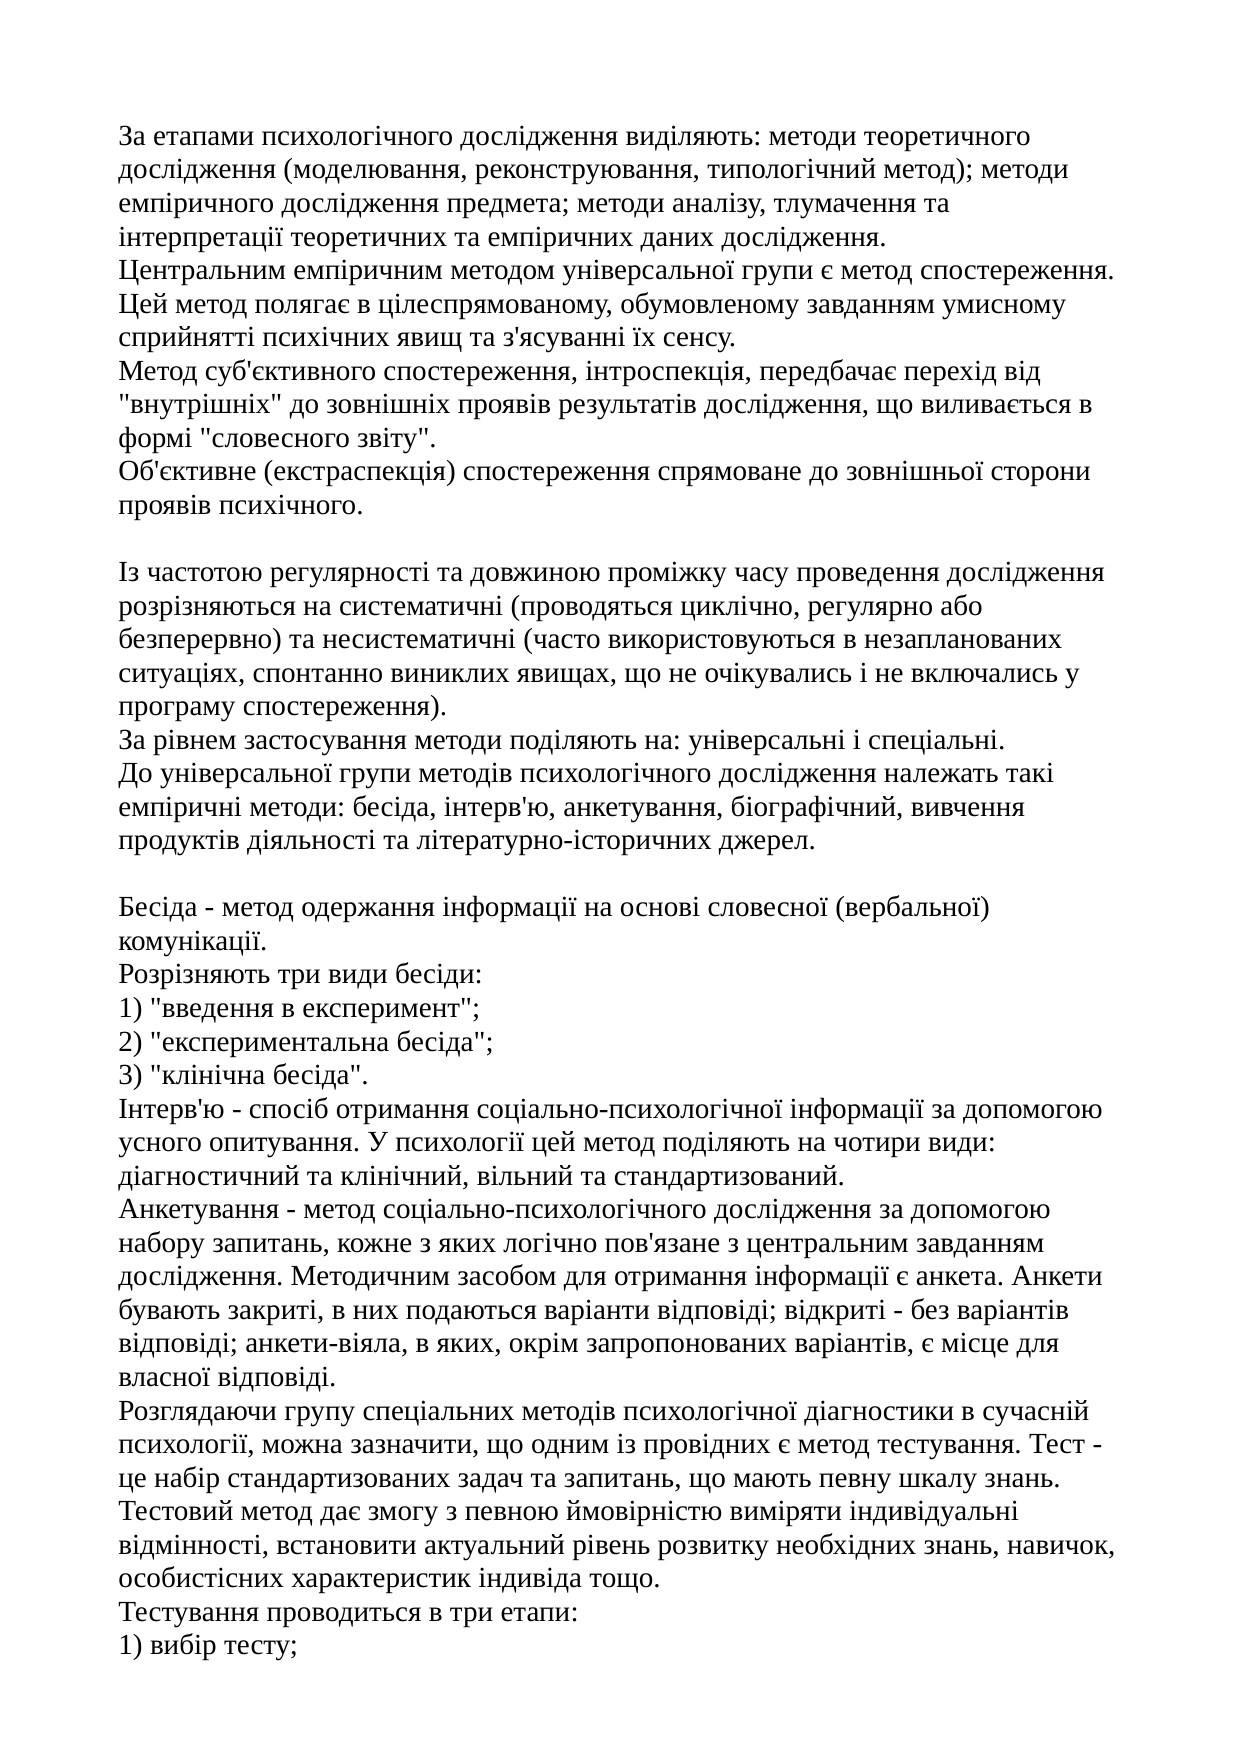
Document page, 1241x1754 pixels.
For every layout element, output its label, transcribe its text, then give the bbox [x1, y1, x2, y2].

text Тестування проводиться в три етапи: [118, 1594, 1122, 1627]
text Об'єктивне (екстраспекція) спостереження спрямоване до зовнішньої сторони проявів психічного. [118, 453, 1122, 521]
text Розглядаючи групу спеціальних методів психологічної діагностики в сучасній психології, можна зазначити, що одним із провідних є метод тестування. Тест - це набір стандартизованих задач та запитань, що мають певну шкалу знань. Тестовий метод дає змогу з певною ймовірністю виміряти індивідуальні відмінності, встановити актуальний рівень розвитку необхідних знань, навичок, особистісних характеристик індивіда тощо. [118, 1393, 1122, 1594]
text Метод суб'єктивного спостереження, інтроспекція, передбачає перехід від "внутрішніх" до зовнішніх проявів результатів дослідження, що виливається в формі "словесного звіту". [118, 353, 1122, 453]
text 2) "експериментальна бесіда"; [118, 1024, 1122, 1057]
text Анкетування - метод соціально-психологічного дослідження за допомогою набору запитань, кожне з яких логічно пов'язане з центральним завданням дослідження. Методичним засобом для отримання інформації є анкета. Анкети бувають закриті, в них подаються варіанти відповіді; відкриті - без варіантів відповіді; анкети-віяла, в яких, окрім запропонованих варіантів, є місце для власної відповіді. [118, 1191, 1122, 1393]
text Із частотою регулярності та довжиною проміжку часу проведення дослідження розрізняються на систематичні (проводяться циклічно, регулярно або безперервно) та несистематичні (часто використовуються в незапланованих ситуаціях, спонтанно виниклих явищах, що не очікувались і не включались у програму спостереження). [118, 554, 1122, 722]
text 1) "введення в експеримент"; [118, 990, 1122, 1024]
text Центральним емпіричним методом універсальної групи є метод спостереження. Цей метод полягає в цілеспрямованому, обумовленому завданням умисному сприйнятті психічних явищ та з'ясуванні їх сенсу. [118, 252, 1122, 353]
text Бесіда - метод одержання інформації на основі словесної (вербальної) комунікації. [118, 889, 1122, 957]
text Розрізняють три види бесіди: [118, 957, 1122, 990]
text За етапами психологічного дослідження виділяють: методи теоретичного дослідження (моделювання, реконструювання, типологічний метод); методи емпіричного дослідження предмета; методи аналізу, тлумачення та інтерпретації теоретичних та емпіричних даних дослідження. [118, 118, 1122, 252]
text До універсальної групи методів психологічного дослідження належать такі емпіричні методи: бесіда, інтерв'ю, анкетування, біографічний, вивчення продуктів діяльності та літературно-історичних джерел. [118, 755, 1122, 856]
text 1) вибір тесту; [118, 1627, 1122, 1661]
text 3) "клінічна бесіда". [118, 1057, 1122, 1091]
text Інтерв'ю - спосіб отримання соціально-психологічної інформації за допомогою усного опитування. У психології цей метод поділяють на чотири види: діагностичний та клінічний, вільний та стандартизований. [118, 1091, 1122, 1191]
text За рівнем застосування методи поділяють на: універсальні і спеціальні. [118, 722, 1122, 755]
